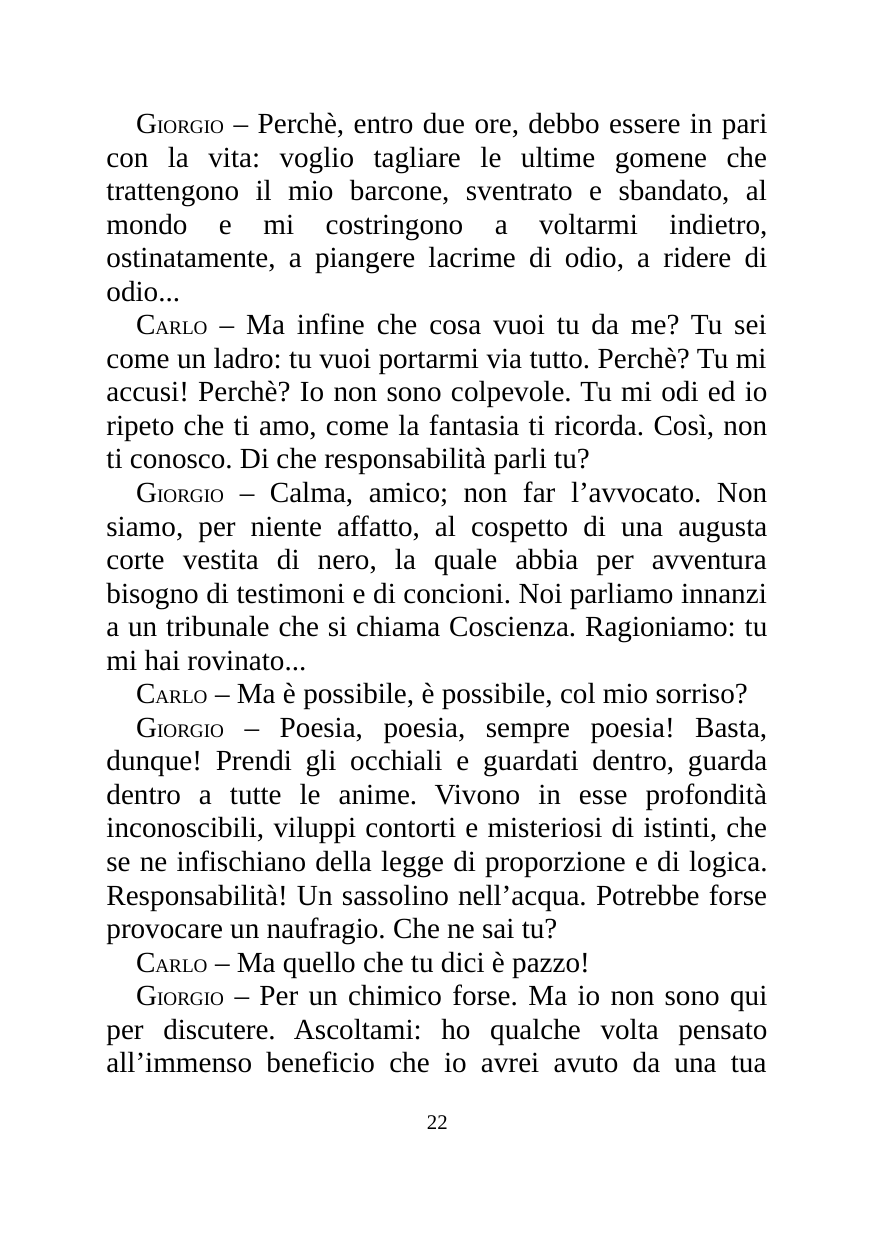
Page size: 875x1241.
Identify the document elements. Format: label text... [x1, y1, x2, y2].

text Giorgio – Poesia, poesia, sempre poesia! Basta, dunque! Prendi gli occhiali e guardati dentro, guarda dentro a tutte le anime. Vivono in esse profondità inconoscibili, viluppi contorti e misteriosi di istinti, che se ne infischiano della legge di proporzione e di logica. Responsabilità! Un sassolino nell’acqua. Potrebbe forse provocare un naufragio. Che ne sai tu? [106, 710, 768, 945]
text Giorgio – Per un chimico forse. Ma io non sono qui per discutere. Ascoltami: ho qualche volta pensato all’immenso beneficio che io avrei avuto da una tua [106, 978, 768, 1079]
text Carlo – Ma è possibile, è possibile, col mio sorriso? [106, 676, 768, 710]
text Carlo – Ma infine che cosa vuoi tu da me? Tu sei come un ladro: tu vuoi portarmi via tutto. Perchè? Tu mi accusi! Perchè? Io non sono colpevole. Tu mi odi ed io ripeto che ti amo, come la fantasia ti ricorda. Così, non ti conosco. Di che responsabilità parli tu? [106, 307, 768, 475]
text Carlo – Ma quello che tu dici è pazzo! [106, 945, 768, 978]
text Giorgio – Calma, amico; non far l’avvocato. Non siamo, per niente affatto, al cospetto di una augusta corte vestita di nero, la quale abbia per avventura bisogno di testimoni e di concioni. Noi parliamo innanzi a un tribunale che si chiama Coscienza. Ragioniamo: tu mi hai rovinato... [106, 475, 768, 676]
text Giorgio – Perchè, entro due ore, debbo essere in pari con la vita: voglio tagliare le ultime gomene che trattengono il mio barcone, sventrato e sbandato, al mondo e mi costringono a voltarmi indietro, ostinatamente, a piangere lacrime di odio, a ridere di odio... [106, 106, 768, 307]
